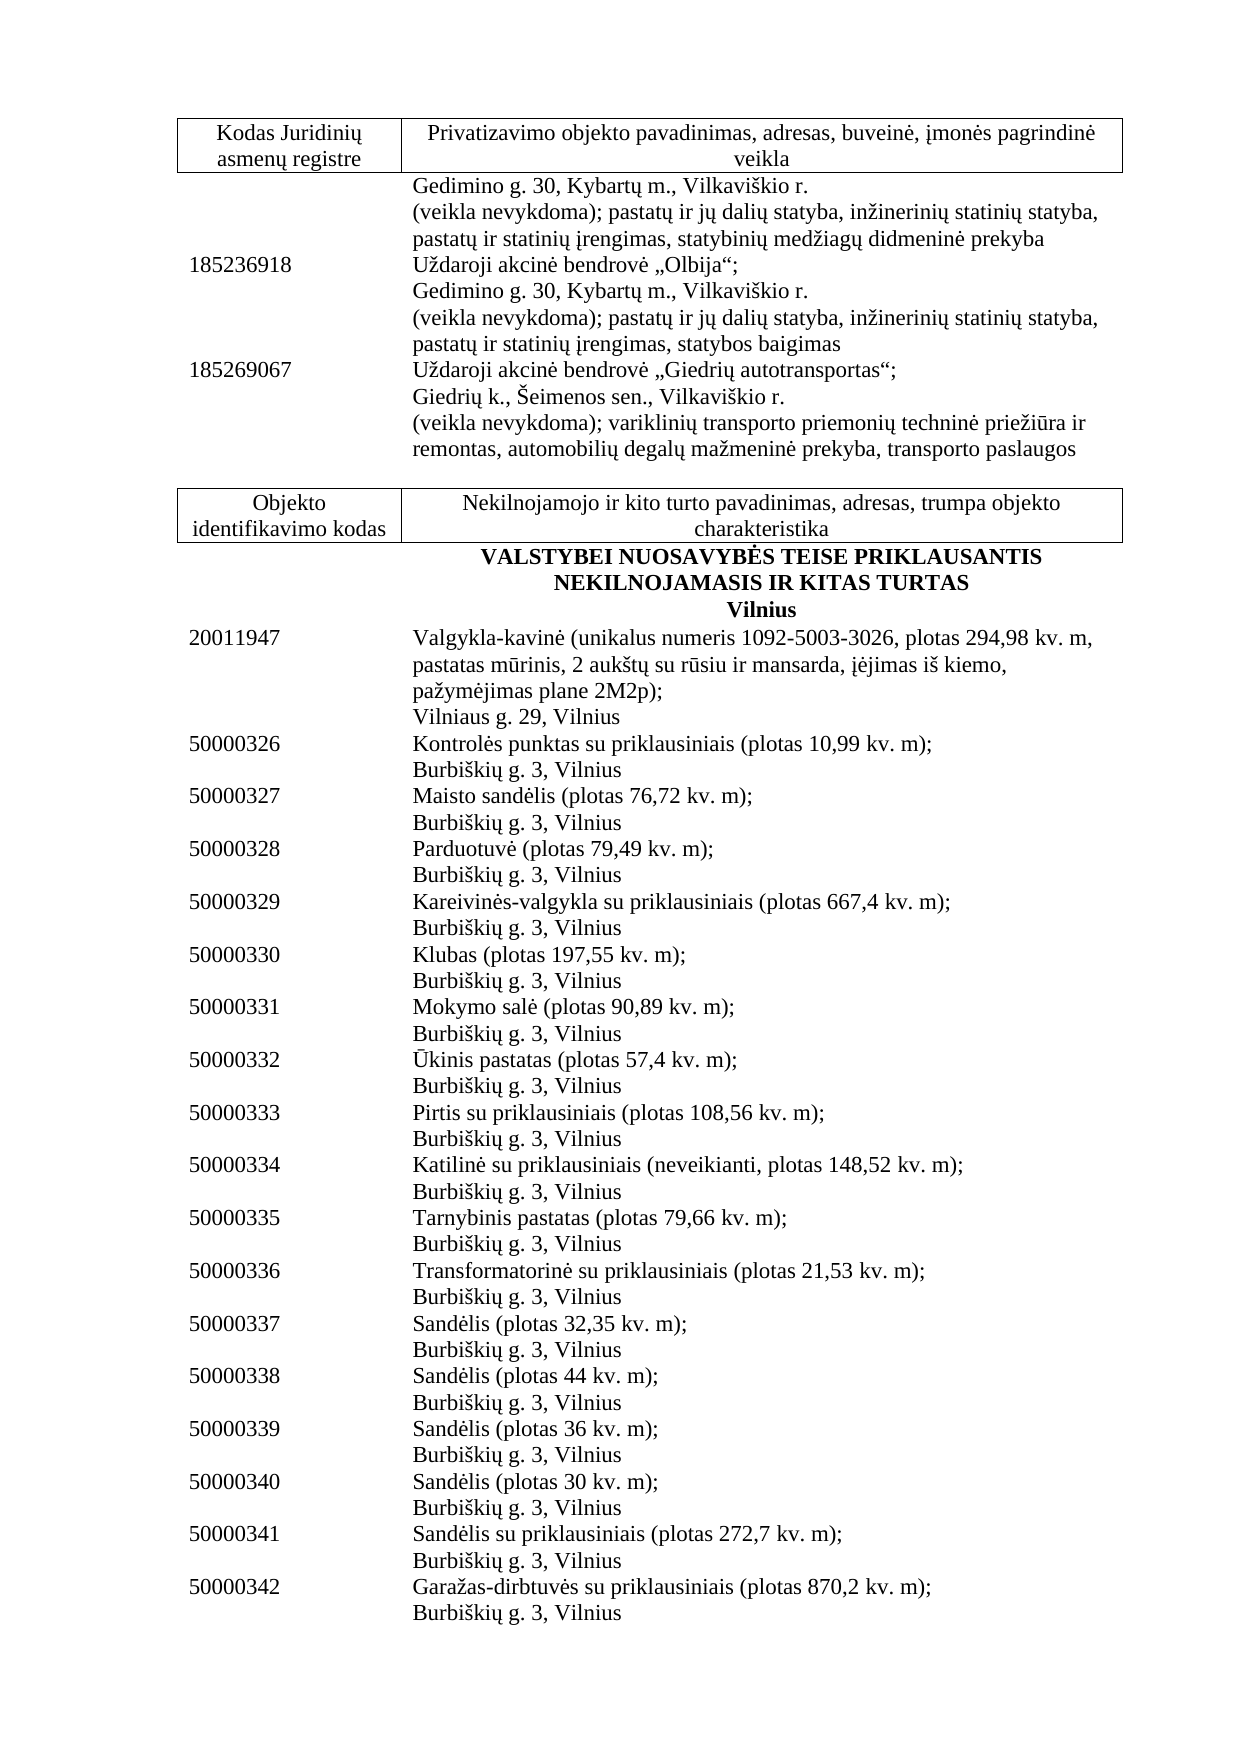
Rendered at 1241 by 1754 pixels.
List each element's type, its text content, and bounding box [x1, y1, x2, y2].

table_cell Uždaroji akcinė bendrovė „Giedrių autotransportas“; Giedrių k., Šeimenos sen., Vilkaviškio r. (veikla nevykdoma); variklinių transporto priemonių techninė priežiūra ir remontas, automobilių degalų mažmeninė prekyba, transporto paslaugos [401, 356, 1122, 462]
table_header Privatizavimo objekto pavadinimas, adresas, buveinė, įmonės pagrindinė veikla [402, 119, 1122, 172]
table_cell 50000328 [177, 835, 401, 888]
table_cell Kontrolės punktas su priklausiniais (plotas 10,99 kv. m); Burbiškių g. 3, Vilnius [401, 730, 1122, 782]
table_cell VALSTYBEI NUOSAVYBĖS TEISE PRIKLAUSANTIS NEKILNOJAMASIS IR KITAS TURTAS [401, 543, 1122, 596]
table_cell Sandėlis su priklausiniais (plotas 272,7 kv. m); Burbiškių g. 3, Vilnius [401, 1520, 1122, 1573]
table_cell 50000334 [177, 1151, 401, 1204]
table_cell 50000327 [177, 783, 401, 835]
table_cell 50000340 [177, 1468, 401, 1520]
table_cell Sandėlis (plotas 32,35 kv. m); Burbiškių g. 3, Vilnius [401, 1310, 1122, 1362]
table_cell Sandėlis (plotas 36 kv. m); Burbiškių g. 3, Vilnius [401, 1415, 1122, 1468]
table_cell [177, 173, 401, 251]
table_cell 50000336 [177, 1257, 401, 1309]
table_cell Parduotuvė (plotas 79,49 kv. m); Burbiškių g. 3, Vilnius [401, 835, 1122, 888]
table_cell 50000338 [177, 1362, 401, 1415]
table_header Kodas Juridinių asmenų registre [178, 119, 401, 172]
table_cell Klubas (plotas 197,55 kv. m); Burbiškių g. 3, Vilnius [401, 941, 1122, 993]
table_cell 50000329 [177, 888, 401, 941]
table_cell 50000341 [177, 1520, 401, 1573]
table_header Nekilnojamojo ir kito turto pavadinimas, adresas, trumpa objekto charakteristika [402, 489, 1122, 542]
table_cell Vilnius [401, 596, 1122, 624]
table_cell Sandėlis (plotas 30 kv. m); Burbiškių g. 3, Vilnius [401, 1468, 1122, 1520]
table_cell 50000337 [177, 1310, 401, 1362]
table_cell 185269067 [177, 356, 401, 462]
table_cell 50000342 [177, 1573, 401, 1626]
table_cell 50000330 [177, 941, 401, 993]
table_cell Uždaroji akcinė bendrovė „Olbija“; Gedimino g. 30, Kybartų m., Vilkaviškio r. (veikla nevykdoma); pastatų ir jų dalių statyba, inžinerinių statinių statyba, pastatų ir statinių įrengimas, statybos baigimas [401, 251, 1122, 356]
table_cell Pirtis su priklausiniais (plotas 108,56 kv. m); Burbiškių g. 3, Vilnius [401, 1099, 1122, 1151]
table_cell 185236918 [177, 251, 401, 356]
table_cell 50000331 [177, 993, 401, 1046]
table_cell Tarnybinis pastatas (plotas 79,66 kv. m); Burbiškių g. 3, Vilnius [401, 1204, 1122, 1257]
table_cell [177, 596, 401, 624]
table_cell 50000333 [177, 1099, 401, 1151]
table_cell Mokymo salė (plotas 90,89 kv. m); Burbiškių g. 3, Vilnius [401, 993, 1122, 1046]
table_cell Garažas-dirbtuvės su priklausiniais (plotas 870,2 kv. m); Burbiškių g. 3, Vilnius [401, 1573, 1122, 1626]
table_cell Katilinė su priklausiniais (neveikianti, plotas 148,52 kv. m); Burbiškių g. 3, Vilnius [401, 1151, 1122, 1204]
table_cell Gedimino g. 30, Kybartų m., Vilkaviškio r. (veikla nevykdoma); pastatų ir jų dalių statyba, inžinerinių statinių statyba, pastatų ir statinių įrengimas, statybinių medžiagų didmeninė prekyba [401, 173, 1122, 251]
table_header Objekto identifikavimo kodas [178, 489, 401, 542]
table_cell Maisto sandėlis (plotas 76,72 kv. m); Burbiškių g. 3, Vilnius [401, 783, 1122, 835]
table_cell 50000326 [177, 730, 401, 782]
table_cell Kareivinės-valgykla su priklausiniais (plotas 667,4 kv. m); Burbiškių g. 3, Vilnius [401, 888, 1122, 941]
table_cell Sandėlis (plotas 44 kv. m); Burbiškių g. 3, Vilnius [401, 1362, 1122, 1415]
table_cell 50000335 [177, 1204, 401, 1257]
table_cell 50000339 [177, 1415, 401, 1468]
table_cell Transformatorinė su priklausiniais (plotas 21,53 kv. m); Burbiškių g. 3, Vilnius [401, 1257, 1122, 1309]
table_cell Ūkinis pastatas (plotas 57,4 kv. m); Burbiškių g. 3, Vilnius [401, 1046, 1122, 1099]
table_cell 20011947 [177, 624, 401, 730]
table_cell [177, 543, 401, 596]
table_cell 50000332 [177, 1046, 401, 1099]
table_cell Valgykla-kavinė (unikalus numeris 1092-5003-3026, plotas 294,98 kv. m, pastatas mūrinis, 2 aukštų su rūsiu ir mansarda, įėjimas iš kiemo, pažymėjimas plane 2M2p); Vilniaus g. 29, Vilnius [401, 624, 1122, 730]
